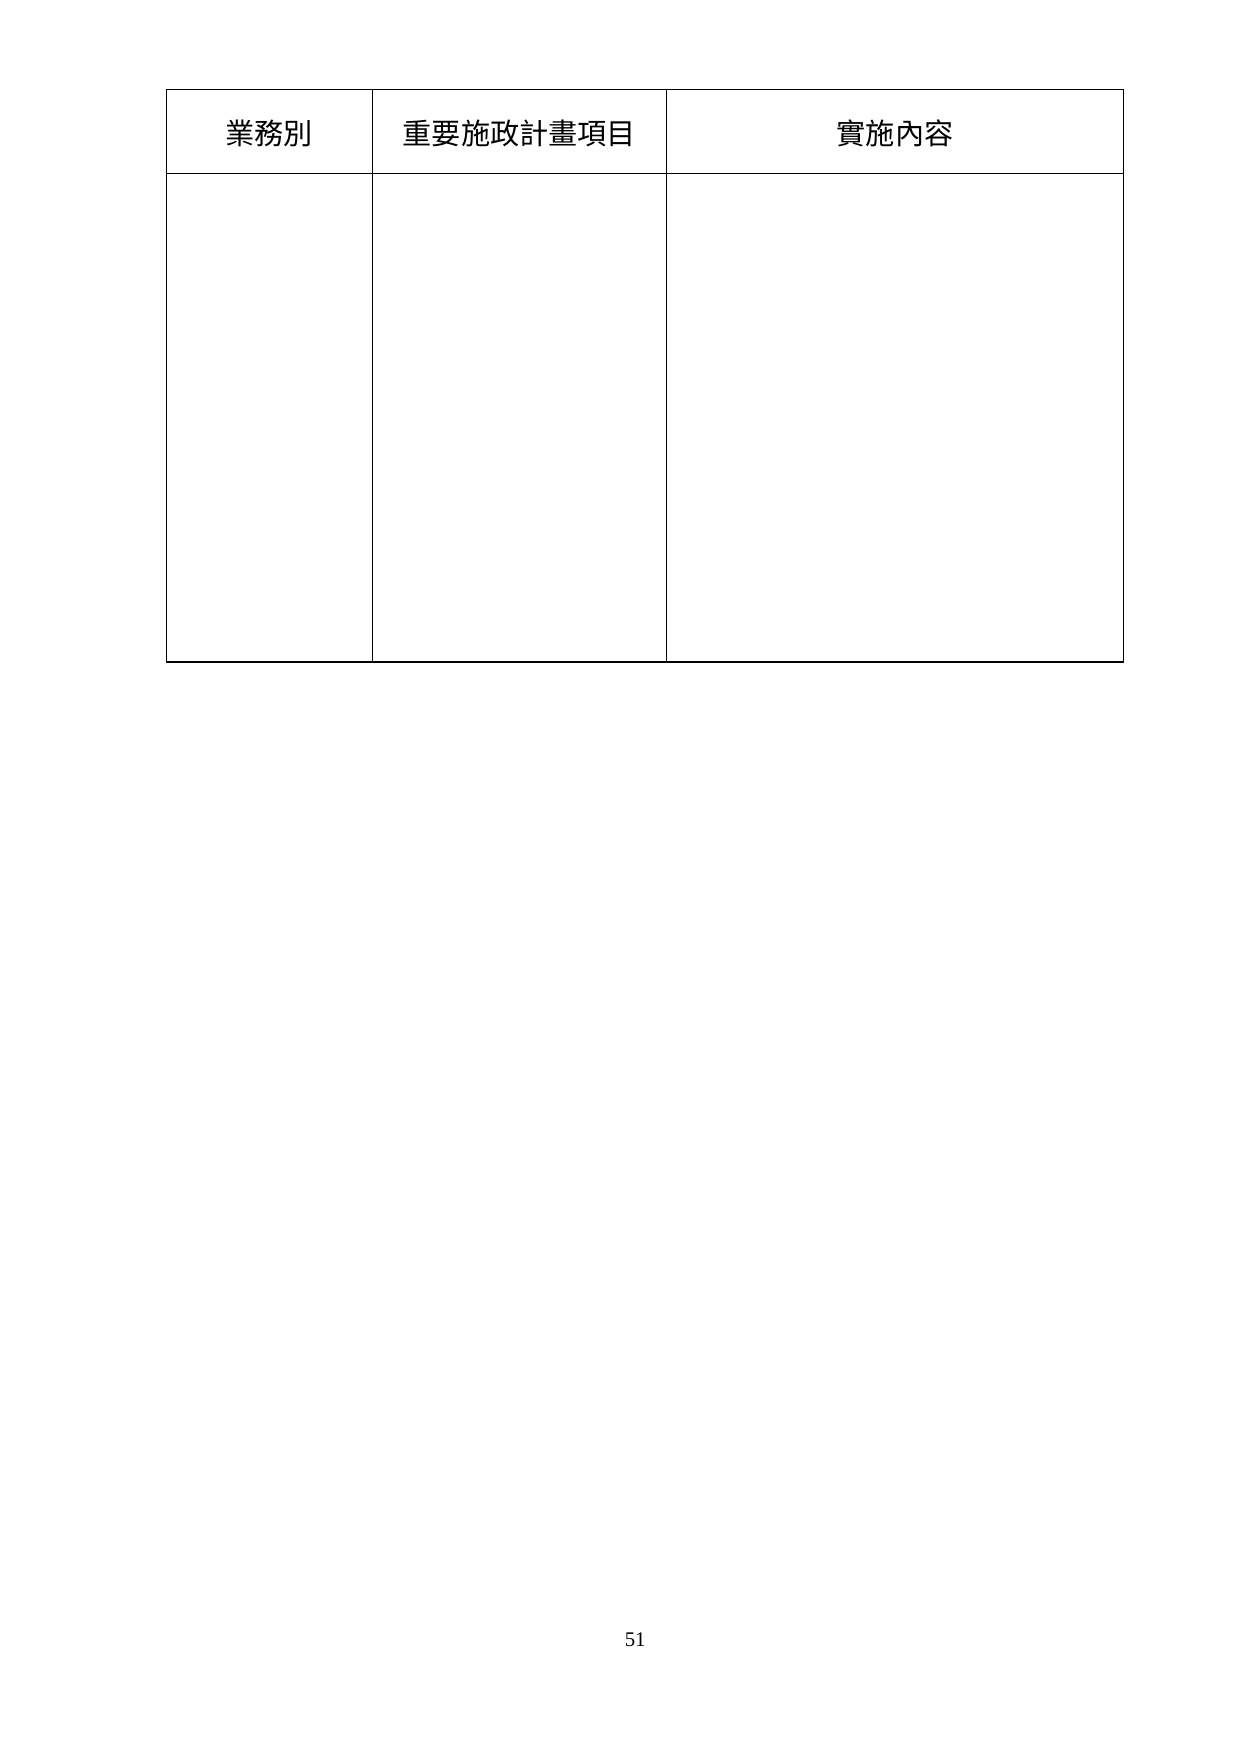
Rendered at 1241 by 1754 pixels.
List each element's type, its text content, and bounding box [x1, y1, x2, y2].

table_header 重要施政計畫項目 [373, 90, 666, 173]
table_cell [167, 174, 372, 661]
table_cell [373, 174, 666, 661]
table_header 業務別 [167, 90, 372, 173]
table_cell [667, 174, 1123, 661]
table_header 實施內容 [667, 90, 1123, 173]
